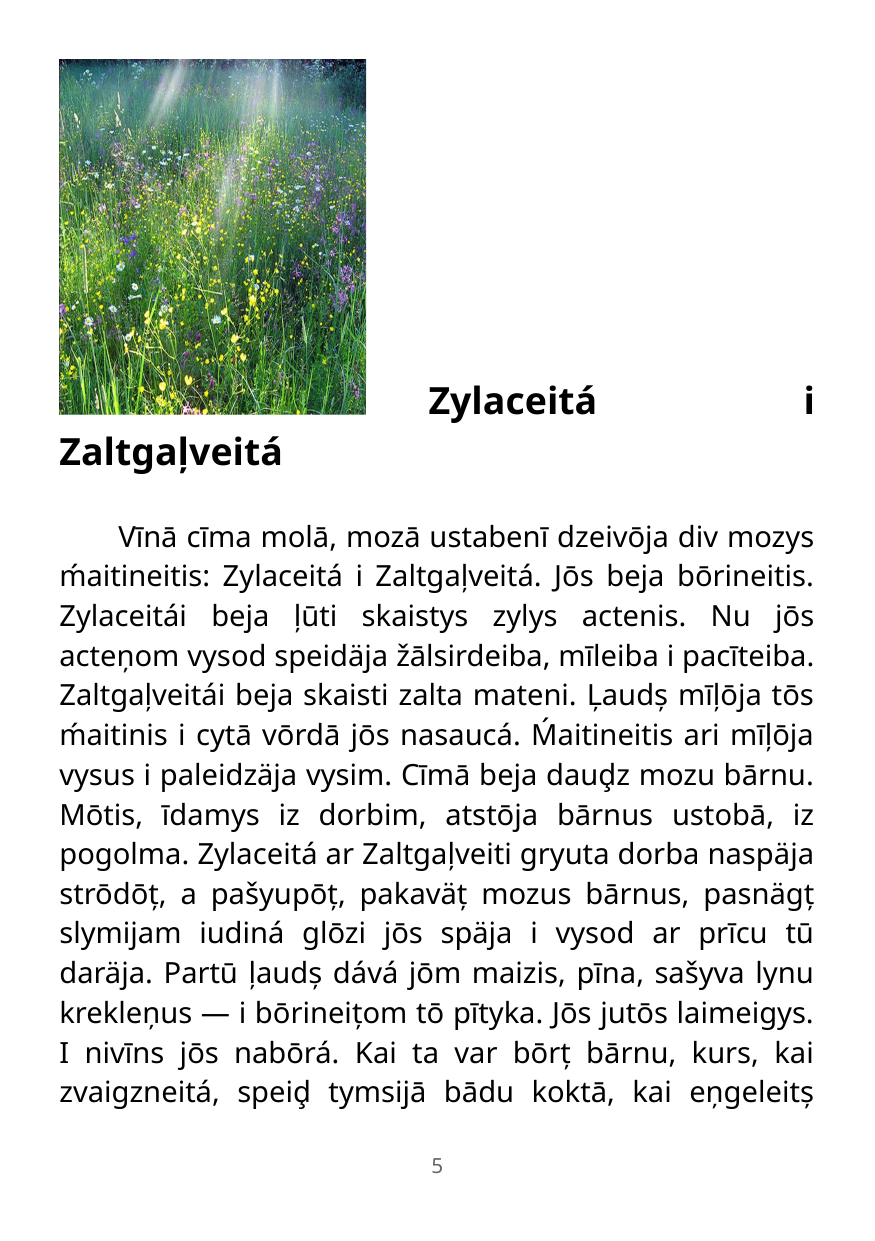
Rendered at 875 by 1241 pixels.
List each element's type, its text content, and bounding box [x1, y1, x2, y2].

picture [59, 59, 367, 415]
text Zylaceitá i Zaltgaļveitá [59, 59, 815, 476]
text Vīnā cīma molā, mozā ustabenī dzeivōja div mozys ḿaitineitis: Zylaceitá i Zaltgaļveitá. Jōs beja bōrineitis. Zylaceitái beja ļūti skaistys zylys actenis. Nu jōs acteņom vysod speidäja žālsirdeiba, mīleiba i pacīteiba. Zaltgaļveitái beja skaisti zalta mateni. Ļaudș mīļōja tōs ḿaitinis i cytā vōrdā jōs nasaucá. Ḿaitineitis ari mīļōja vysus i paleidzäja vysim. Cīmā beja dauḑz mozu bārnu. Mōtis, īdamys iz dorbim, atstōja bārnus ustobā, iz pogolma. Zylaceitá ar Zaltgaļveiti gryuta dorba naspäja strōdōț, a pašyupōț, pakaväț mozus bārnus, pasnägț slymijam iudiná glōzi jōs späja i vysod ar prīcu tū daräja. Partū ļaudș dává jōm maizis, pīna, sašyva lynu krekleņus — i bōrineițom tō pītyka. Jōs jutōs laimeigys. I nivīns jōs nabōrá. Kai ta var bōrț bārnu, kurs, kai zvaigzneitá, speiḑ tymsijā bādu koktā, kai eņgeleitș [59, 516, 815, 1111]
